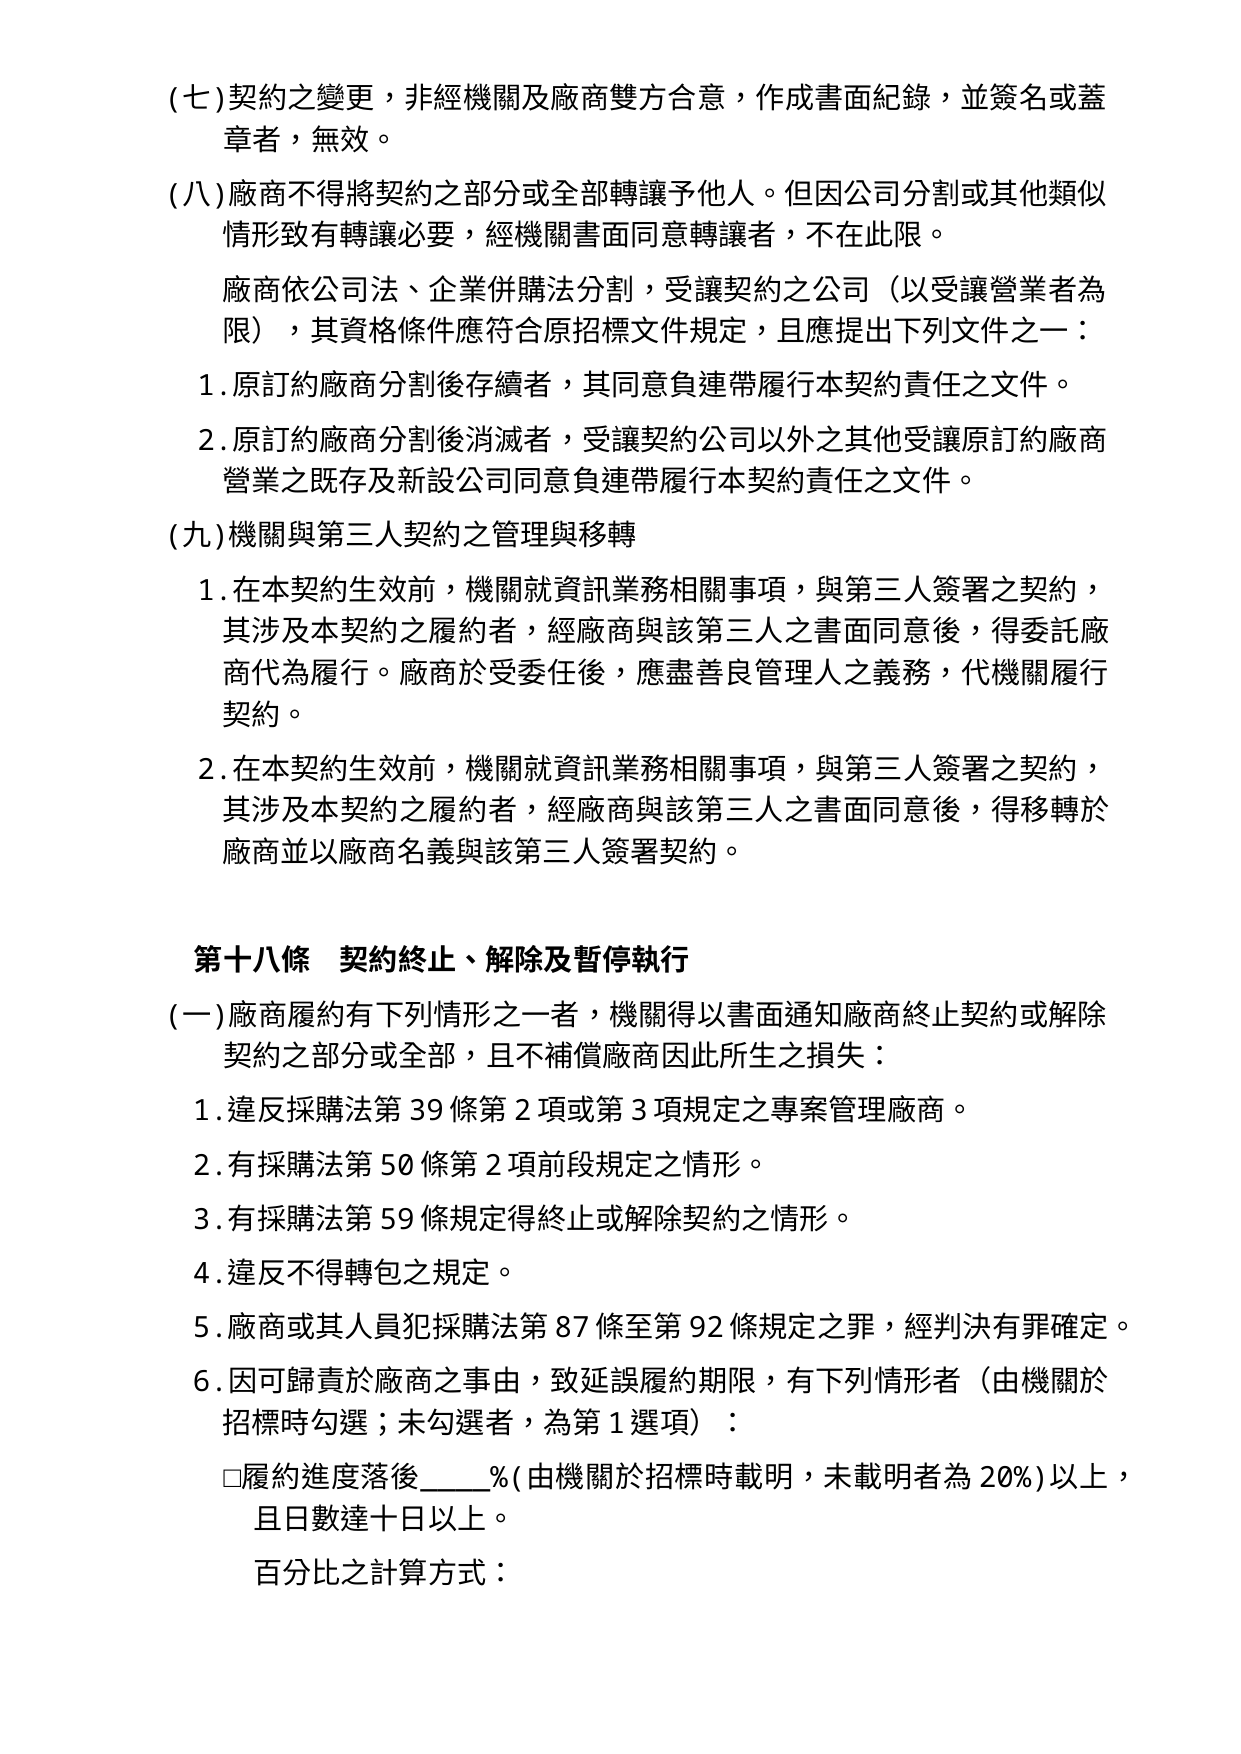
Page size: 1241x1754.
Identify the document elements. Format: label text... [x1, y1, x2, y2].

text (八)廠商不得將契約之部分或全部轉讓予他人。但因公司分割或其他類似情形致有轉讓必要，經機關書面同意轉讓者，不在此限。 [164, 171, 1109, 254]
text 4.違反不得轉包之規定。 [193, 1250, 1109, 1292]
text (九)機關與第三人契約之管理與移轉 [164, 512, 1109, 554]
text 1.違反採購法第39條第2項或第3項規定之專案管理廠商。 [193, 1087, 1109, 1129]
text 2.原訂約廠商分割後消滅者，受讓契約公司以外之其他受讓原訂約廠商營業之既存及新設公司同意負連帶履行本契約責任之文件。 [197, 417, 1109, 500]
text 6.因可歸責於廠商之事由，致延誤履約期限，有下列情形者（由機關於招標時勾選；未勾選者，為第1選項）： [193, 1358, 1109, 1442]
text 2.在本契約生效前，機關就資訊業務相關事項，與第三人簽署之契約，其涉及本契約之履約者，經廠商與該第三人之書面同意後，得移轉於廠商並以廠商名義與該第三人簽署契約。 [197, 746, 1109, 871]
text (七)契約之變更，非經機關及廠商雙方合意，作成書面紀錄，並簽名或蓋章者，無效。 [164, 75, 1109, 158]
text 廠商依公司法、企業併購法分割，受讓契約之公司（以受讓營業者為限），其資格條件應符合原招標文件規定，且應提出下列文件之一： [222, 267, 1109, 350]
text 2.有採購法第50條第2項前段規定之情形。 [193, 1142, 1109, 1183]
text (一)廠商履約有下列情形之一者，機關得以書面通知廠商終止契約或解除契約之部分或全部，且不補償廠商因此所生之損失： [164, 992, 1109, 1075]
text □履約進度落後____%(由機關於招標時載明，未載明者為20%)以上，且日數達十日以上。 [223, 1454, 1109, 1537]
text 第十八條 契約終止、解除及暫停執行 [135, 937, 1109, 979]
text 1.原訂約廠商分割後存續者，其同意負連帶履行本契約責任之文件。 [197, 362, 1109, 404]
text 1.在本契約生效前，機關就資訊業務相關事項，與第三人簽署之契約，其涉及本契約之履約者，經廠商與該第三人之書面同意後，得委託廠商代為履行。廠商於受委任後，應盡善良管理人之義務，代機關履行契約。 [197, 567, 1109, 733]
text 3.有採購法第59條規定得終止或解除契約之情形。 [193, 1196, 1109, 1237]
text 5.廠商或其人員犯採購法第87條至第92條規定之罪，經判決有罪確定。 [193, 1304, 1109, 1346]
text 百分比之計算方式： [253, 1550, 1109, 1592]
